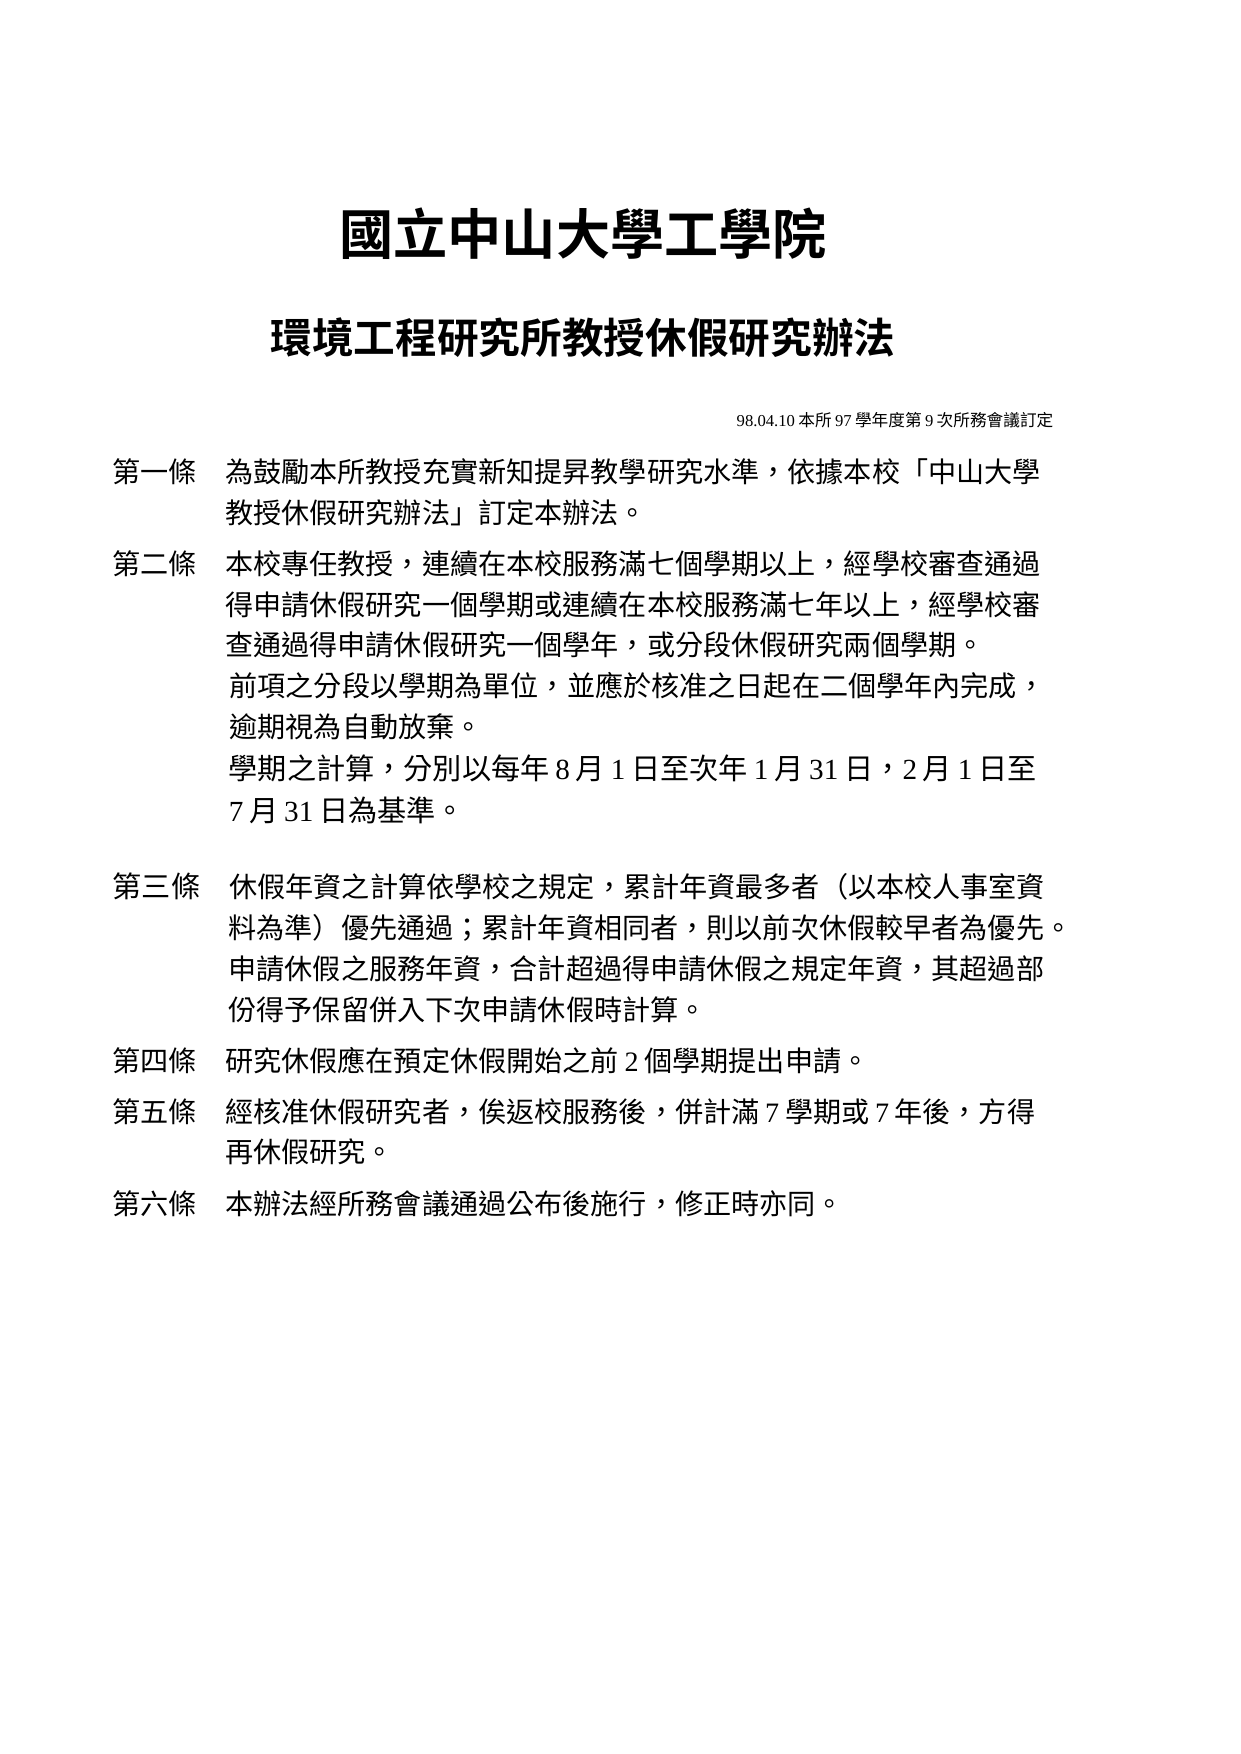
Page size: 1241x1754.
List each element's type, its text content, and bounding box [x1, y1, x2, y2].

text 第六條 本辦法經所務會議通過公布後施行，修正時亦同。 [112, 1181, 1053, 1222]
text 98.04.10本所97學年度第9次所務會議訂定 [112, 377, 1053, 439]
text 第五條 經核准休假研究者，俟返校服務後，併計滿7學期或7年後，方得再休假研究。 [112, 1089, 1053, 1171]
text 環境工程研究所教授休假研究辦法 [112, 294, 1053, 356]
text 第三條 休假年資之計算依學校之規定，累計年資最多者（以本校人事室資料為準）優先通過；累計年資相同者，則以前次休假較早者為優先。申請休假之服務年資，合計超過得申請休假之規定年資，其超過部份得予保留併入下次申請休假時計算。 [112, 863, 1053, 1028]
text 前項之分段以學期為單位，並應於核准之日起在二個學年內完成，逾期視為自動放棄。 [229, 664, 1050, 745]
text 學期之計算，分別以每年8月1日至次年1月31日，2月1日至7月31日為基準。 [228, 745, 1053, 830]
text 國立中山大學工學院 [112, 158, 1053, 283]
text 第四條 研究休假應在預定休假開始之前2個學期提出申請。 [112, 1038, 1053, 1079]
text 第一條 為鼓勵本所教授充實新知提昇教學研究水準，依據本校「中山大學教授休假研究辦法」訂定本辦法。 [112, 450, 1053, 531]
text 第二條 本校專任教授，連續在本校服務滿七個學期以上，經學校審查通過得申請休假研究一個學期或連續在本校服務滿七年以上，經學校審查通過得申請休假研究一個學年，或分段休假研究兩個學期。 [112, 542, 1053, 664]
